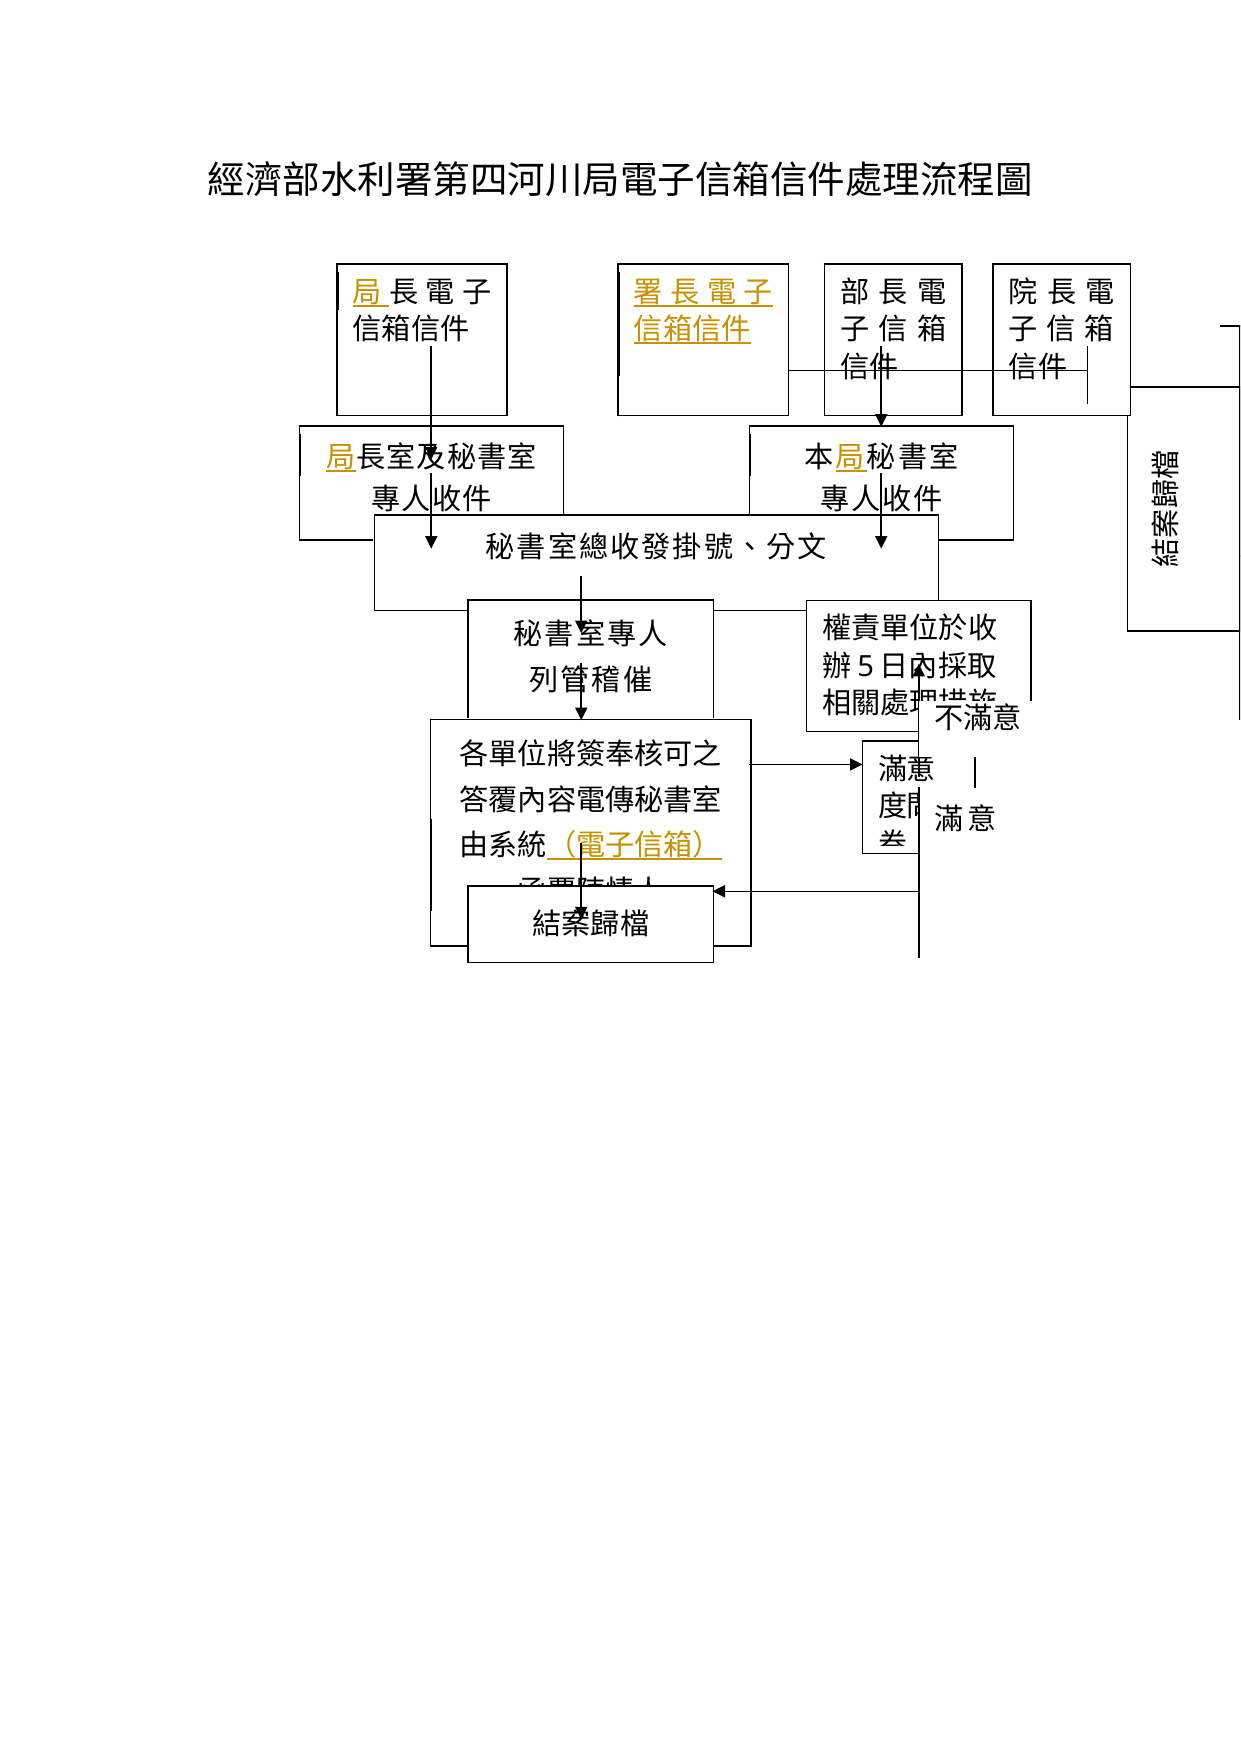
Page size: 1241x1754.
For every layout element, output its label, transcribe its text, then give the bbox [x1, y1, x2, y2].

text 部長電子信箱信件 [840, 272, 946, 370]
text 不滿意 [934, 709, 1054, 734]
text 秘書室總收發掛號、分文 [390, 523, 922, 566]
text 各單位將簽奉核可之答覆內容電傳秘書室由系統（電子信箱）函覆陳情人 [446, 727, 735, 911]
text 局長室及秘書室 [315, 434, 547, 476]
text 經濟部水利署第四河川局電子信箱信件處理流程圖 [187, 150, 1053, 204]
text 滿 意 [934, 796, 1035, 838]
text 局長電子信箱信件 [352, 272, 491, 347]
text 權責單位於收辦5日內採取相關處理措施 [822, 609, 1015, 721]
text 專人收件 [432, 476, 547, 514]
text 本局秘書室 [765, 434, 997, 476]
text 結案歸檔 [484, 894, 697, 944]
text 部長電子信箱信件 [840, 371, 880, 385]
text 署長電子 [634, 272, 772, 305]
text 專人收件 [882, 476, 997, 517]
text 信箱信件 [634, 307, 772, 347]
text 院長電子信箱信件 [1009, 272, 1115, 385]
text 秘書室專人 [484, 608, 697, 654]
text 專人收件 [765, 476, 880, 514]
text 專人收件 [315, 476, 430, 517]
text 部長電子信箱信件 [882, 371, 946, 385]
text 列管稽催 [484, 654, 697, 700]
text 滿意度問卷 [878, 749, 959, 845]
